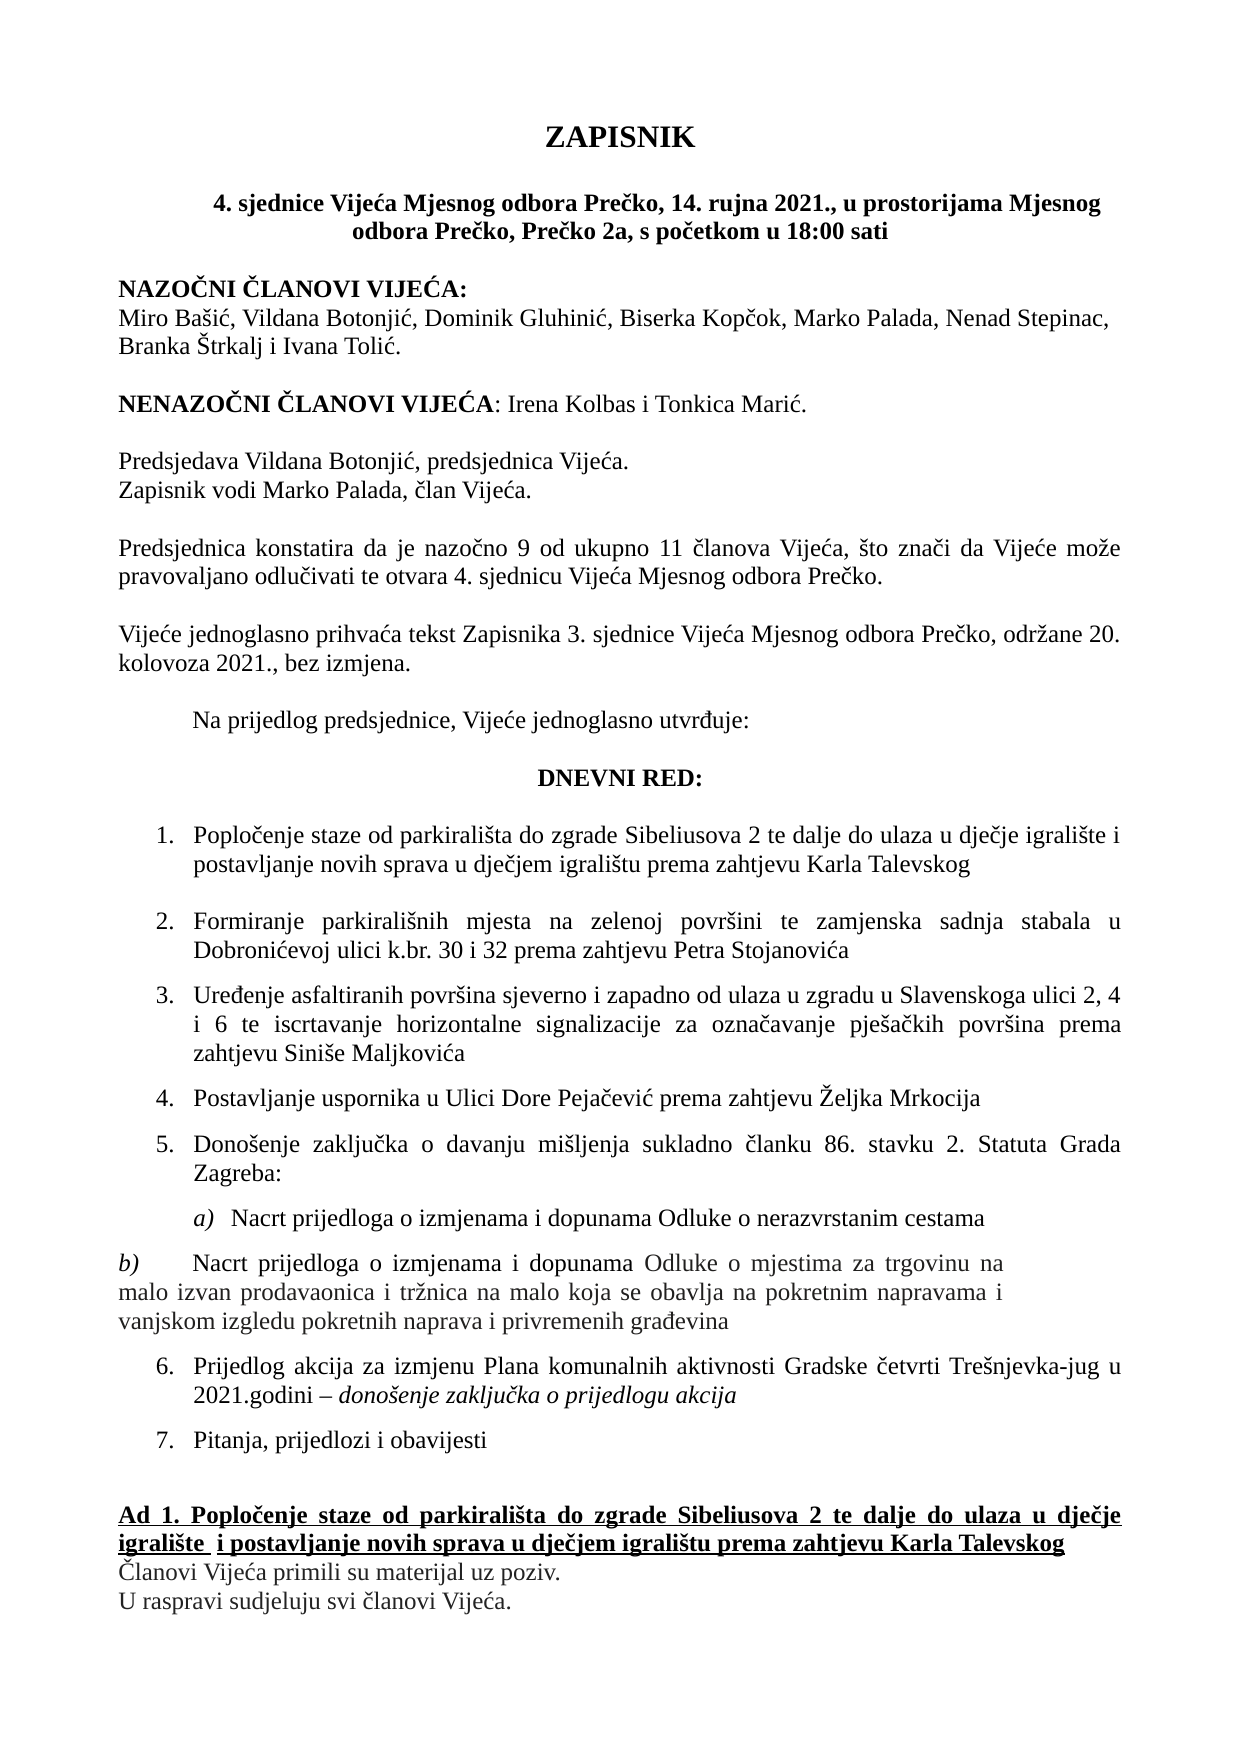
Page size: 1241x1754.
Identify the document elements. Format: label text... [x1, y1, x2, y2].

list Donošenje zaključka o davanju mišljenja sukladno članku 86. stavku 2. Statuta Grada Zagreba: [156, 1129, 1122, 1186]
text Ad 1. Popločenje staze od parkirališta do zgrade Sibeliusova 2 te dalje do ulaza u dječje [118, 1500, 1122, 1525]
text NAZOČNI ČLANOVI VIJEĆA: [118, 274, 1122, 303]
list Nacrt prijedloga o izmjenama i dopunama Odluke o mjestima za trgovinu na malo izvan prodavaonica i tržnica na malo koja se obavlja na pokretnim napravama i vanjskom izgledu pokretnih naprava i privremenih građevina [118, 1248, 1004, 1335]
text Na prijedlog predsjednice, Vijeće jednoglasno utvrđuje: [118, 705, 1122, 734]
text ZAPISNIK [118, 118, 1122, 154]
text 4. sjednice Vijeća Mjesnog odbora Prečko, 14. rujna 2021., u prostorijama Mjesnog odbora Prečko, Prečko 2a, s početkom u 18:00 sati [118, 188, 1122, 245]
text NENAZOČNI ČLANOVI VIJEĆA: Irena Kolbas i Tonkica Marić. [118, 389, 1122, 418]
list Pitanja, prijedlozi i obavijesti [156, 1426, 1122, 1454]
list Prijedlog akcija za izmjenu Plana komunalnih aktivnosti Gradske četvrti Trešnjevka-jug u 2021.godini – donošenje zaključka o prijedlogu akcija [156, 1351, 1122, 1409]
list Uređenje asfaltiranih površina sjeverno i zapadno od ulaza u zgradu u Slavenskoga ulici 2, 4 i 6 te iscrtavanje horizontalne signalizacije za označavanje pješačkih površina prema zahtjevu Siniše Maljkovića [156, 981, 1122, 1067]
list Formiranje parkirališnih mjesta na zelenoj površini te zamjenska sadnja stabala u Dobronićevoj ulici k.br. 30 i 32 prema zahtjevu Petra Stojanovića [156, 906, 1122, 964]
text igralište i postavljanje novih sprava u dječjem igralištu prema zahtjevu Karla Talevskog [118, 1526, 1122, 1557]
text Predsjedava Vildana Botonjić, predsjednica Vijeća. [118, 446, 1122, 475]
text Miro Bašić, Vildana Botonjić, Dominik Gluhinić, Biserka Kopčok, Marko Palada, Nenad Stepinac, Branka Štrkalj i Ivana Tolić. [118, 303, 1122, 360]
text Predsjednica konstatira da je nazočno 9 od ukupno 11 članova Vijeća, što znači da Vijeće može pravovaljano odlučivati te otvara 4. sjednicu Vijeća Mjesnog odbora Prečko. [118, 533, 1122, 590]
list Popločenje staze od parkirališta do zgrade Sibeliusova 2 te dalje do ulaza u dječje igralište i postavljanje novih sprava u dječjem igralištu prema zahtjevu Karla Talevskog [156, 820, 1122, 878]
text Članovi Vijeća primili su materijal uz poziv. [118, 1557, 1122, 1586]
text Vijeće jednoglasno prihvaća tekst Zapisnika 3. sjednice Vijeća Mjesnog odbora Prečko, održane 20. kolovoza 2021., bez izmjena. [118, 619, 1122, 676]
list Nacrt prijedloga o izmjenama i dopunama Odluke o nerazvrstanim cestama [193, 1203, 1122, 1232]
text U raspravi sudjeluju svi članovi Vijeća. [118, 1586, 1122, 1615]
text DNEVNI RED: [118, 763, 1122, 791]
list Postavljanje uspornika u Ulici Dore Pejačević prema zahtjevu Željka Mrkocija [156, 1083, 1122, 1112]
text Zapisnik vodi Marko Palada, član Vijeća. [118, 475, 1122, 504]
